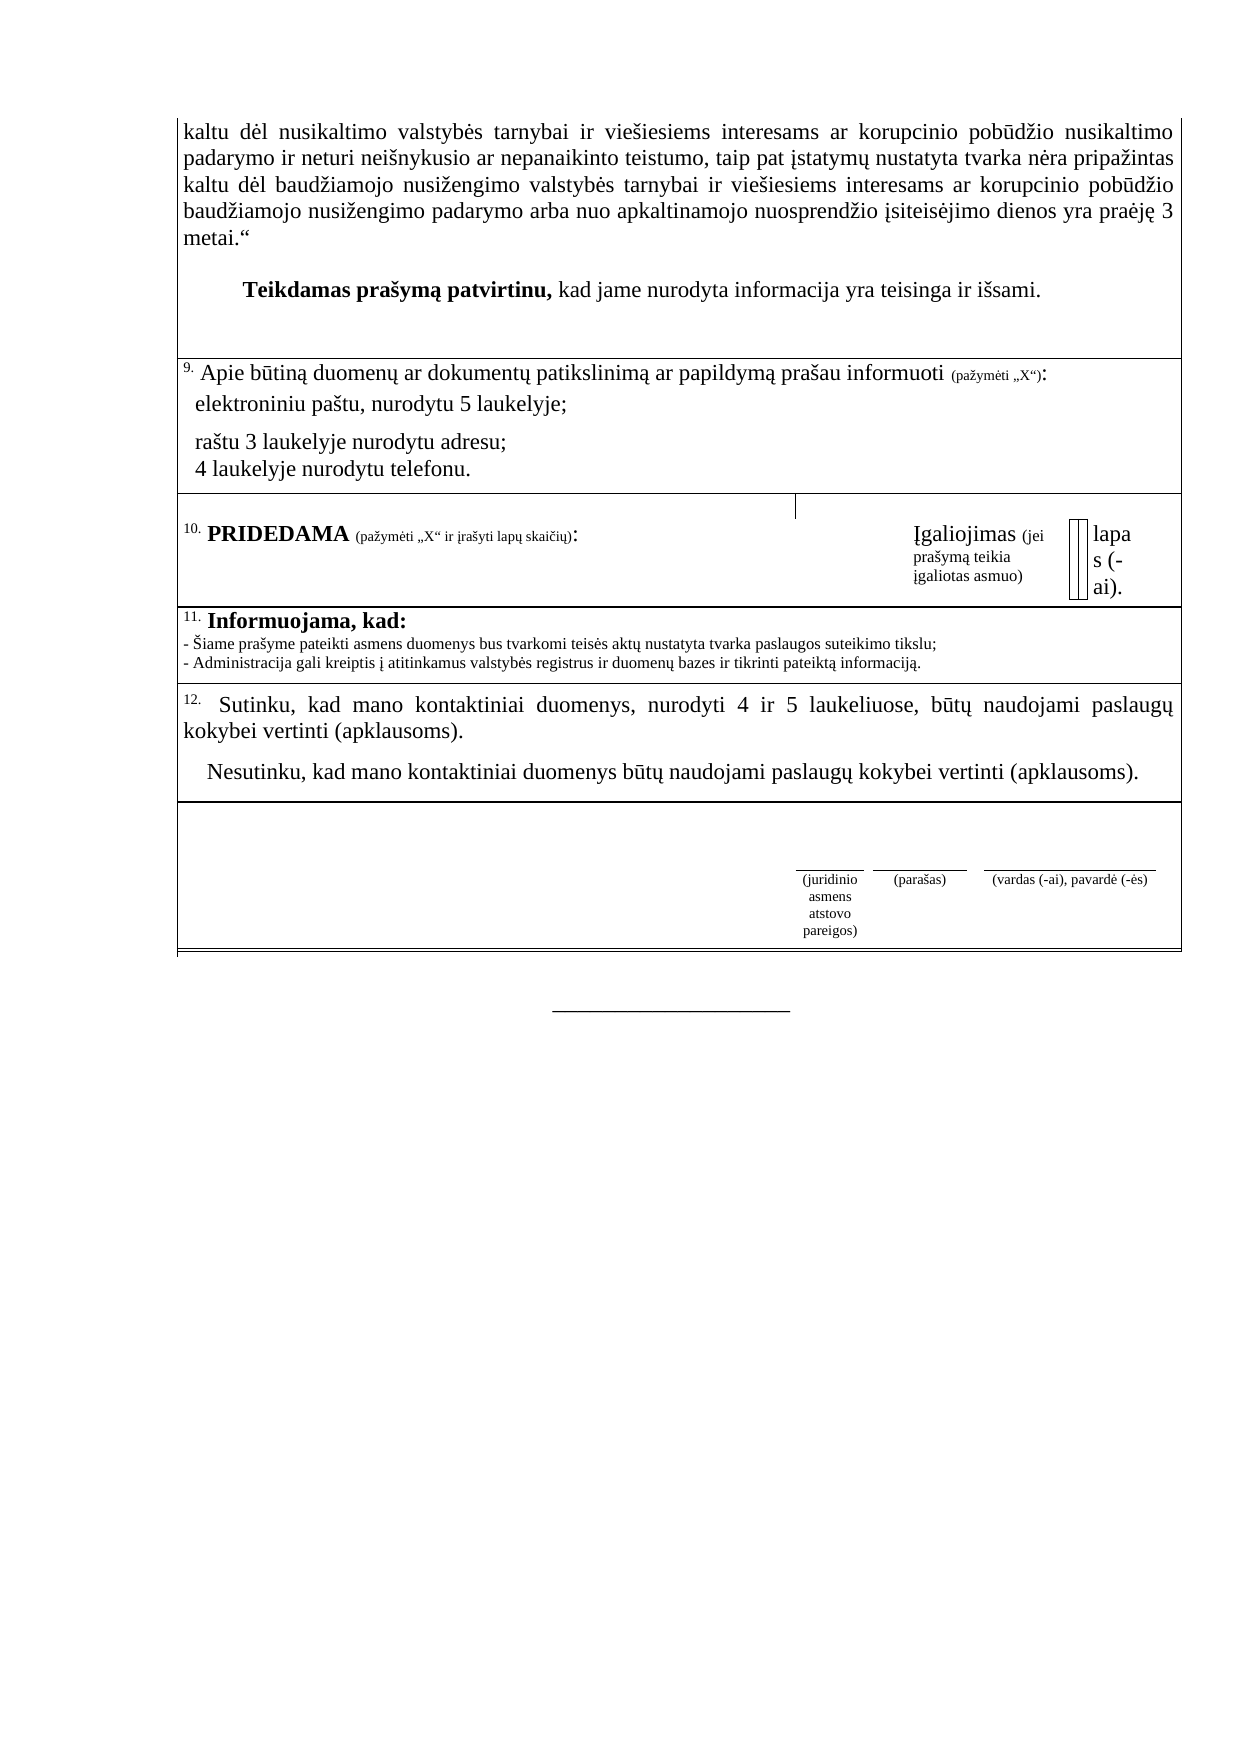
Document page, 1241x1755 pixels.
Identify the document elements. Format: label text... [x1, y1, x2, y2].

table_cell [178, 494, 795, 519]
table_cell [1036, 494, 1044, 519]
table_cell [967, 494, 984, 519]
table_cell [1138, 494, 1156, 519]
table_cell [1087, 494, 1104, 519]
table_cell (vardas (-ai), pavardė (-ės) [984, 871, 1156, 948]
table_cell [1156, 519, 1181, 599]
table_cell [1079, 520, 1087, 599]
table_cell kaltu dėl nusikaltimo valstybės tarnybai ir viešiesiems interesams ar korupcinio pobūdžio nusikaltimo padarymo ir neturi neišnykusio ar nepanaikinto teistumo, taip pat įstatymų nustatyta tvarka nėra pripažintas kaltu dėl baudžiamojo nusižengimo valstybės tarnybai ir viešiesiems interesams ar korupcinio pobūdžio baudžiamojo nusižengimo padarymo arba nuo apkaltinamojo nuosprendžio įsiteisėjimo dienos yra praėję 3 metai.“ Teikdamas prašymą patvirtinu, kad jame nurodyta informacija yra teisinga ir išsami. [178, 118, 1181, 358]
table_cell [873, 494, 890, 519]
table_cell [796, 494, 804, 519]
table_cell [1019, 494, 1036, 519]
table_cell Nesutinku, kad mano kontaktiniai duomenys būtų naudojami paslaugų kokybei vertinti (apklausoms). [178, 751, 1181, 801]
table_cell [907, 494, 933, 519]
table_cell [796, 803, 864, 870]
table_cell [864, 870, 873, 948]
table_cell Įgaliojimas (jei prašymą teikia įgaliotas asmuo) [907, 519, 1069, 599]
table_cell [984, 803, 1156, 870]
table_cell [178, 599, 1181, 606]
table_cell [813, 494, 821, 519]
table_cell [1138, 519, 1156, 599]
table_cell [178, 870, 796, 948]
table_cell [804, 494, 813, 519]
table_cell [178, 803, 796, 870]
table_cell [1156, 870, 1181, 948]
table_cell [933, 494, 950, 519]
table_cell [1156, 803, 1181, 870]
table_cell [873, 803, 967, 870]
table_cell [830, 494, 838, 519]
table_cell [839, 494, 847, 519]
table_cell 12. Sutinku, kad mano kontaktiniai duomenys, nurodyti 4 ir 5 laukeliuose, būtų naudojami paslaugų kokybei vertinti (apklausoms). [178, 684, 1181, 751]
table_cell [1079, 494, 1087, 519]
table_cell (juridinio asmens atstovo pareigos) [796, 871, 864, 948]
table_cell lapas (-ai). [1088, 519, 1138, 599]
table_cell 9. Apie būtiną duomenų ar dokumentų patikslinimą ar papildymą prašau informuoti (pažymėti „X“): elektroniniu paštu, nurodytu 5 laukelyje; raštu 3 laukelyje nurodytu adresu; 4 laukelyje nurodytu telefonu. [178, 359, 1181, 493]
table_cell [856, 494, 864, 519]
table_cell [864, 803, 873, 870]
table_cell [1070, 494, 1078, 519]
table_cell [984, 494, 1001, 519]
table_cell 10. PRIDEDAMA (pažymėti „X“ ir įrašyti lapų skaičių): [178, 519, 890, 599]
table_cell [1001, 494, 1018, 519]
table_cell [1104, 494, 1113, 519]
table_cell [1113, 494, 1130, 519]
table_cell [1130, 494, 1138, 519]
table_cell 11. Informuojama, kad: - Šiame prašyme pateikti asmens duomenys bus tvarkomi teisės aktų nustatyta tvarka paslaugos suteikimo tikslu; - Administracija gali kreiptis į atitinkamus valstybės registrus ir duomenų bazes ir tikrinti pateiktą informaciją. [178, 608, 1181, 683]
table_cell [890, 519, 907, 599]
table_cell [1156, 494, 1181, 519]
table_cell [864, 494, 873, 519]
table_cell [847, 494, 856, 519]
table_cell [1044, 494, 1061, 519]
table_cell (parašas) [873, 871, 967, 948]
table_cell [967, 803, 984, 870]
table_cell [1061, 494, 1070, 519]
table_cell [967, 870, 984, 948]
table_cell [821, 494, 830, 519]
table_cell [890, 494, 907, 519]
table_cell [950, 494, 967, 519]
text ___________________ [177, 986, 1181, 1014]
table_cell [1070, 520, 1078, 599]
